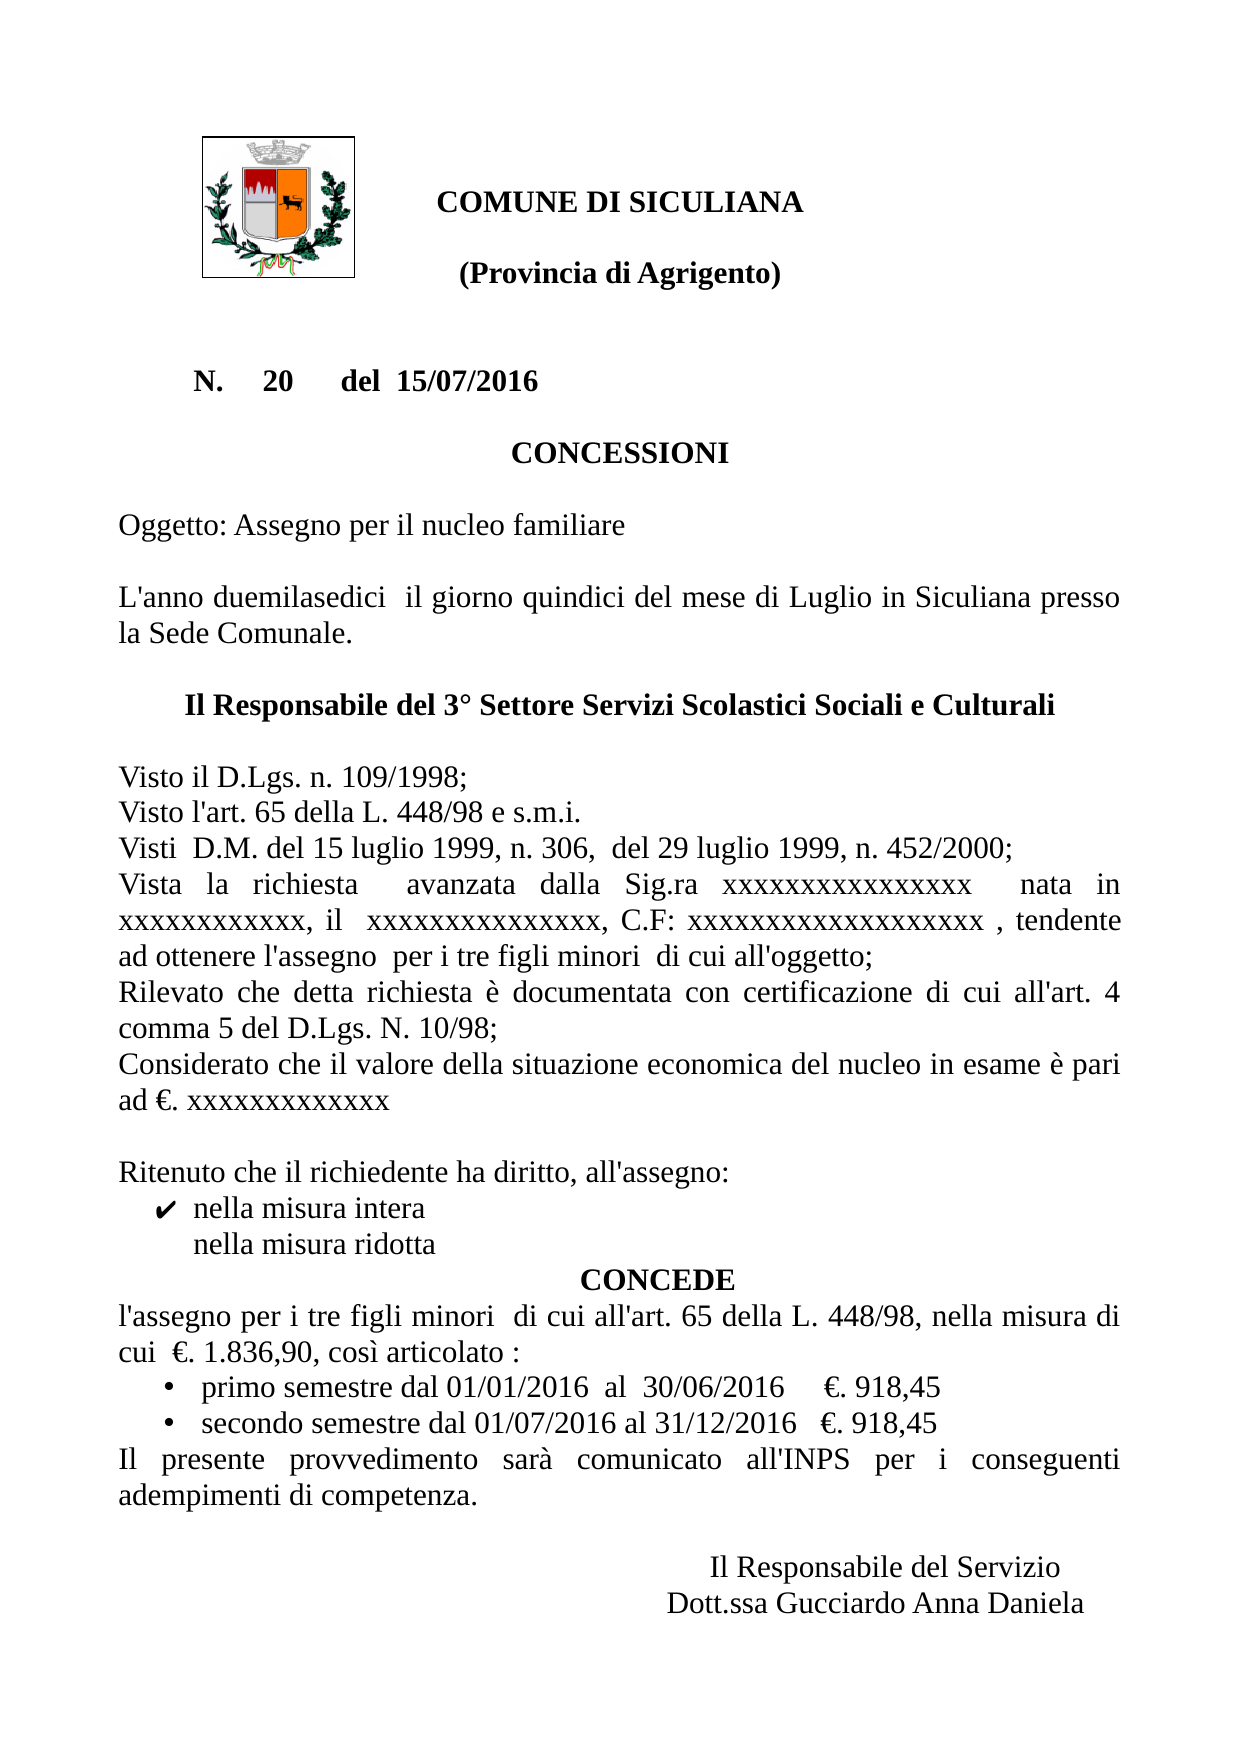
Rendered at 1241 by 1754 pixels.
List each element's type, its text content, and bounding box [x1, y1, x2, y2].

list primo semestre dal 01/01/2016 al 30/06/2016 €. 918,45 [163, 1369, 1122, 1405]
text Dott.ssa Gucciardo Anna Daniela [118, 1584, 1122, 1620]
text CONCESSIONI [118, 434, 1122, 470]
text Rilevato che detta richiesta è documentata con certificazione di cui all'art. 4 comma 5 del D.Lgs. N. 10/98; [118, 973, 1122, 1045]
picture [203, 138, 354, 277]
text Oggetto: Assegno per il nucleo familiare [118, 506, 1122, 542]
text l'assegno per i tre figli minori di cui all'art. 65 della L. 448/98, nella misura di cui €. 1.836,90, così articolato : [118, 1297, 1122, 1369]
text COMUNE DI SICULIANA [355, 183, 1122, 219]
text Visti D.M. del 15 luglio 1999, n. 306, del 29 luglio 1999, n. 452/2000; [118, 830, 1122, 866]
text Ritenuto che il richiedente ha diritto, all'assegno: [118, 1153, 1122, 1189]
list N. 20 del 15/07/2016 [156, 362, 1122, 398]
list secondo semestre dal 01/07/2016 al 31/12/2016 €. 918,45 [163, 1405, 1122, 1441]
text (Provincia di Agrigento) [118, 255, 1122, 291]
text Il Responsabile del 3° Settore Servizi Scolastici Sociali e Culturali [118, 686, 1122, 722]
text Considerato che il valore della situazione economica del nucleo in esame è pari ad €. xxxxxxxxxxxxx [118, 1045, 1122, 1117]
text Visto il D.Lgs. n. 109/1998; [118, 758, 1122, 794]
list nella misura intera [156, 1189, 1122, 1225]
text Visto l'art. 65 della L. 448/98 e s.m.i. [118, 794, 1122, 830]
text [118, 183, 202, 219]
list CONCEDE [156, 1261, 1122, 1297]
text Il presente provvedimento sarà comunicato all'INPS per i conseguenti adempimenti di competenza. [118, 1441, 1122, 1512]
text Vista la richiesta avanzata dalla Sig.ra xxxxxxxxxxxxxxxx nata in xxxxxxxxxxxx, il xxxxxxxxxxxxxxx, C.F: xxxxxxxxxxxxxxxxxxx , tendente ad ottenere l'assegno per i tre figli minori di cui all'oggetto; [118, 866, 1122, 973]
list nella misura ridotta [156, 1225, 1122, 1261]
text Il Responsabile del Servizio [118, 1548, 1122, 1584]
text L'anno duemilasedici il giorno quindici del mese di Luglio in Siculiana presso la Sede Comunale. [118, 578, 1122, 650]
